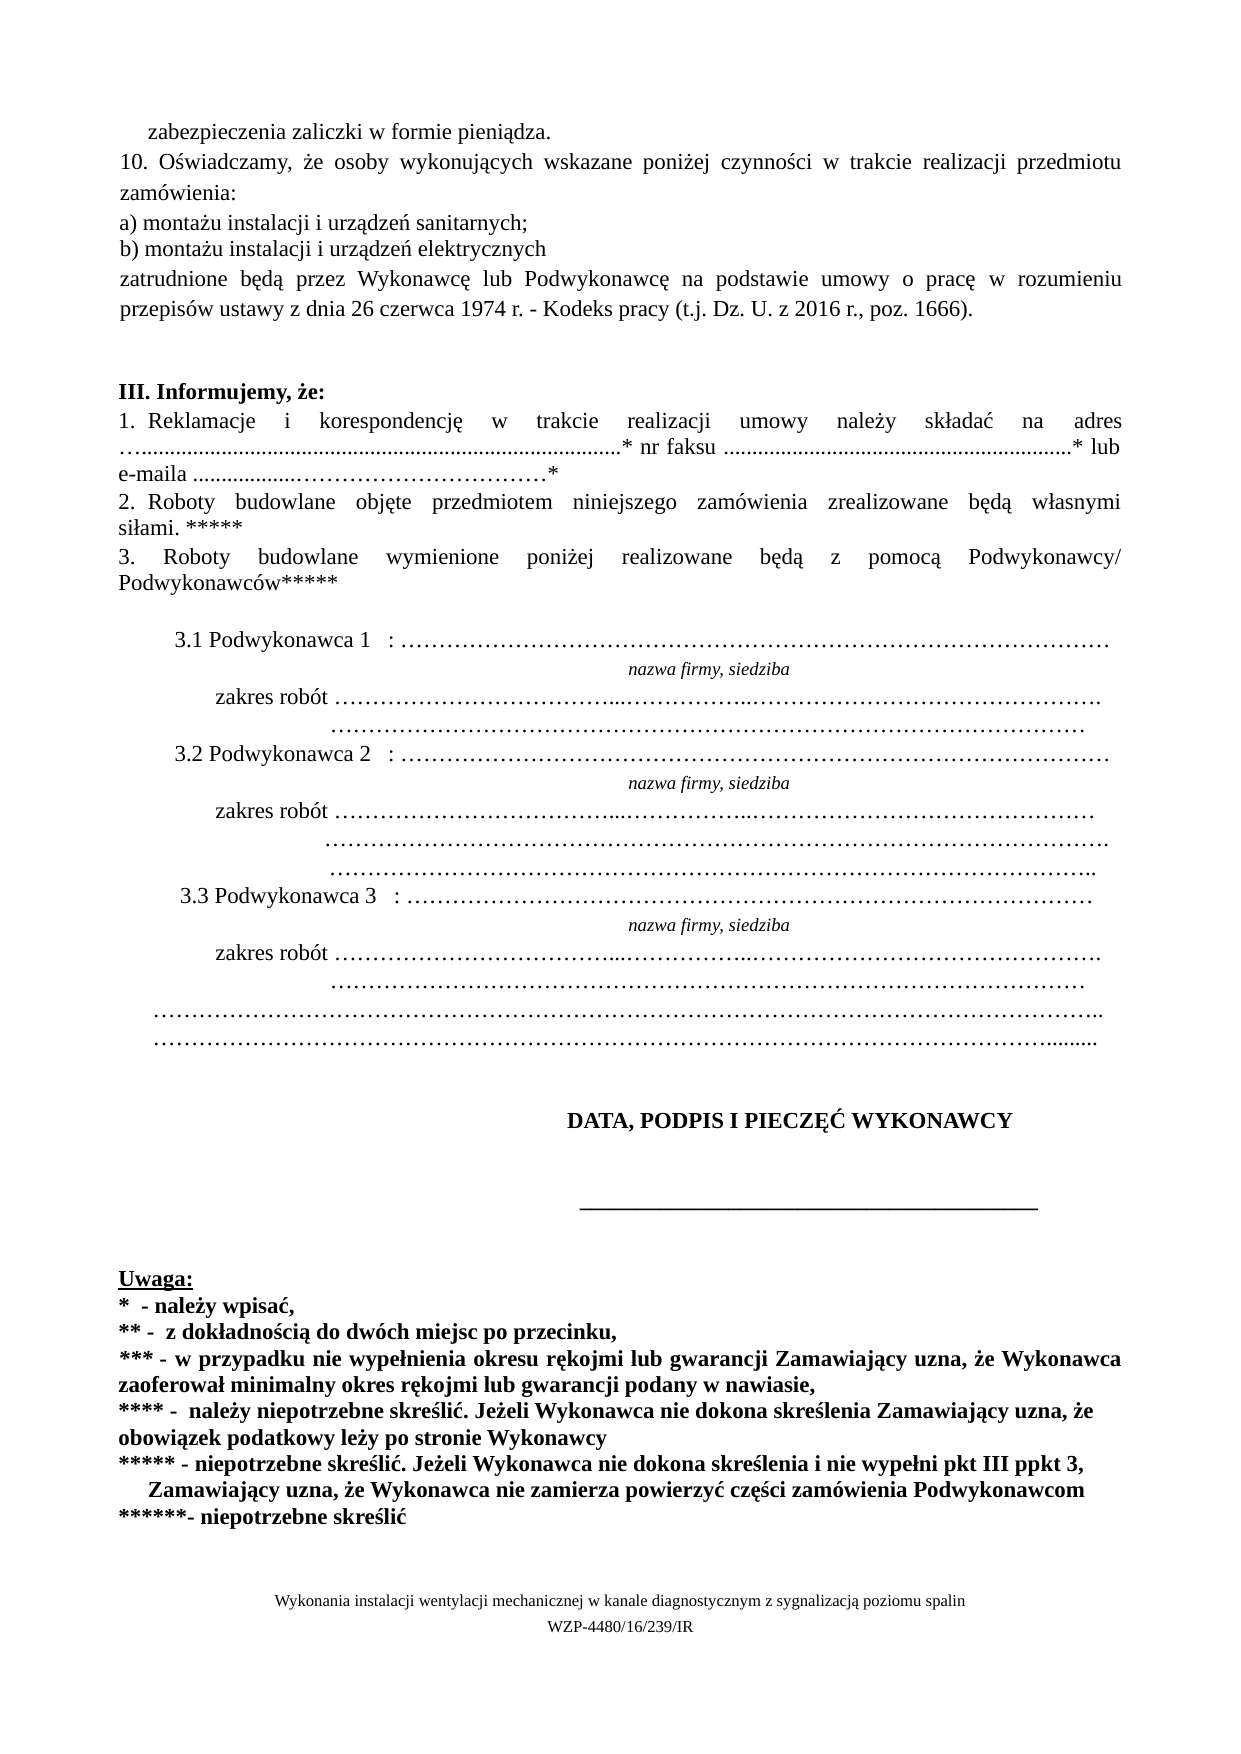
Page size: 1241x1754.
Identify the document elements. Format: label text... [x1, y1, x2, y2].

text III. Informujemy, że: [118, 378, 1122, 405]
text *** - w przypadku nie wypełnienia okresu rękojmi lub gwarancji Zamawiający uzna, że Wykonawca zaoferował minimalny okres rękojmi lub gwarancji podany w nawiasie, [118, 1344, 1122, 1397]
text 2. Roboty budowlane objęte przedmiotem niniejszego zamówienia zrealizowane będą własnymi siłami. ***** [118, 488, 1122, 541]
text ……………………………………………………………………………………….. [174, 853, 1122, 880]
text a) montażu instalacji i urządzeń sanitarnych; [119, 209, 1122, 235]
text b) montażu instalacji i urządzeń elektrycznych [119, 235, 1122, 261]
text zakres robót ………………………………...……………..………………………………………. [118, 683, 1122, 709]
text zakres robót ………………………………...……………..……………………………………… [118, 797, 1122, 823]
text ***** - niepotrzebne skreślić. Jeżeli Wykonawca nie dokona skreślenia i nie wypełni pkt III ppkt 3, Zamawiający uzna, że Wykonawca nie zamierza powierzyć części zamówienia Podwykonawcom [118, 1450, 1122, 1503]
text DATA, PODPIS I PIECZĘĆ WYKONAWCY [561, 1107, 1122, 1134]
text 10. Oświadczamy, że osoby wykonujących wskazane poniżej czynności w trakcie realizacji przedmiotu zamówienia: [119, 148, 1122, 205]
text 3. Roboty budowlane wymienione poniżej realizowane będą z pomocą Podwykonawcy/ Podwykonawców***** [118, 543, 1122, 596]
text ……………………………………………………………………………………… [118, 711, 1122, 738]
text …………………………………………………………………………………………………………….. [118, 996, 1122, 1022]
text 1. Reklamacje i korespondencję w trakcie realizacji umowy należy składać na adres …....................................................................................* nr faksu .............................................................* lub e-maila ..................……………………………* [118, 407, 1122, 486]
text nazwa firmy, siedziba [118, 910, 1122, 937]
text **** - należy niepotrzebne skreślić. Jeżeli Wykonawca nie dokona skreślenia Zamawiający uzna, że obowiązek podatkowy leży po stronie Wykonawcy [118, 1397, 1122, 1450]
text zakres robót ………………………………...……………..………………………………………. [118, 939, 1122, 965]
text ******- niepotrzebne skreślić [118, 1503, 1122, 1529]
text Uwaga: [118, 1266, 1122, 1292]
text …………………………………………………………………………………………. [118, 825, 1122, 851]
text ……………………………………………………………………………………… [118, 967, 1122, 994]
text ________________________________________ [103, 1186, 1122, 1213]
text * - należy wpisać, [118, 1292, 1122, 1318]
text 3.2 Podwykonawca 2 : ………………………………………………………………………………… [174, 740, 1122, 766]
text ………………………………………………………………………………………………………......... [118, 1024, 1122, 1051]
text 3.1 Podwykonawca 1 : ………………………………………………………………………………… [174, 626, 1122, 652]
text 3.3 Podwykonawca 3 : ……………………………………………………………………………… [174, 882, 1122, 908]
text nazwa firmy, siedziba [118, 768, 1122, 794]
text nazwa firmy, siedziba [118, 654, 1122, 681]
text zabezpieczenia zaliczki w formie pieniądza. [119, 118, 1122, 144]
text ** - z dokładnością do dwóch miejsc po przecinku, [118, 1318, 1122, 1344]
text zatrudnione będą przez Wykonawcę lub Podwykonawcę na podstawie umowy o pracę w rozumieniu przepisów ustawy z dnia 26 czerwca 1974 r. - Kodeks pracy (t.j. Dz. U. z 2016 r., poz. 1666). [119, 265, 1122, 322]
